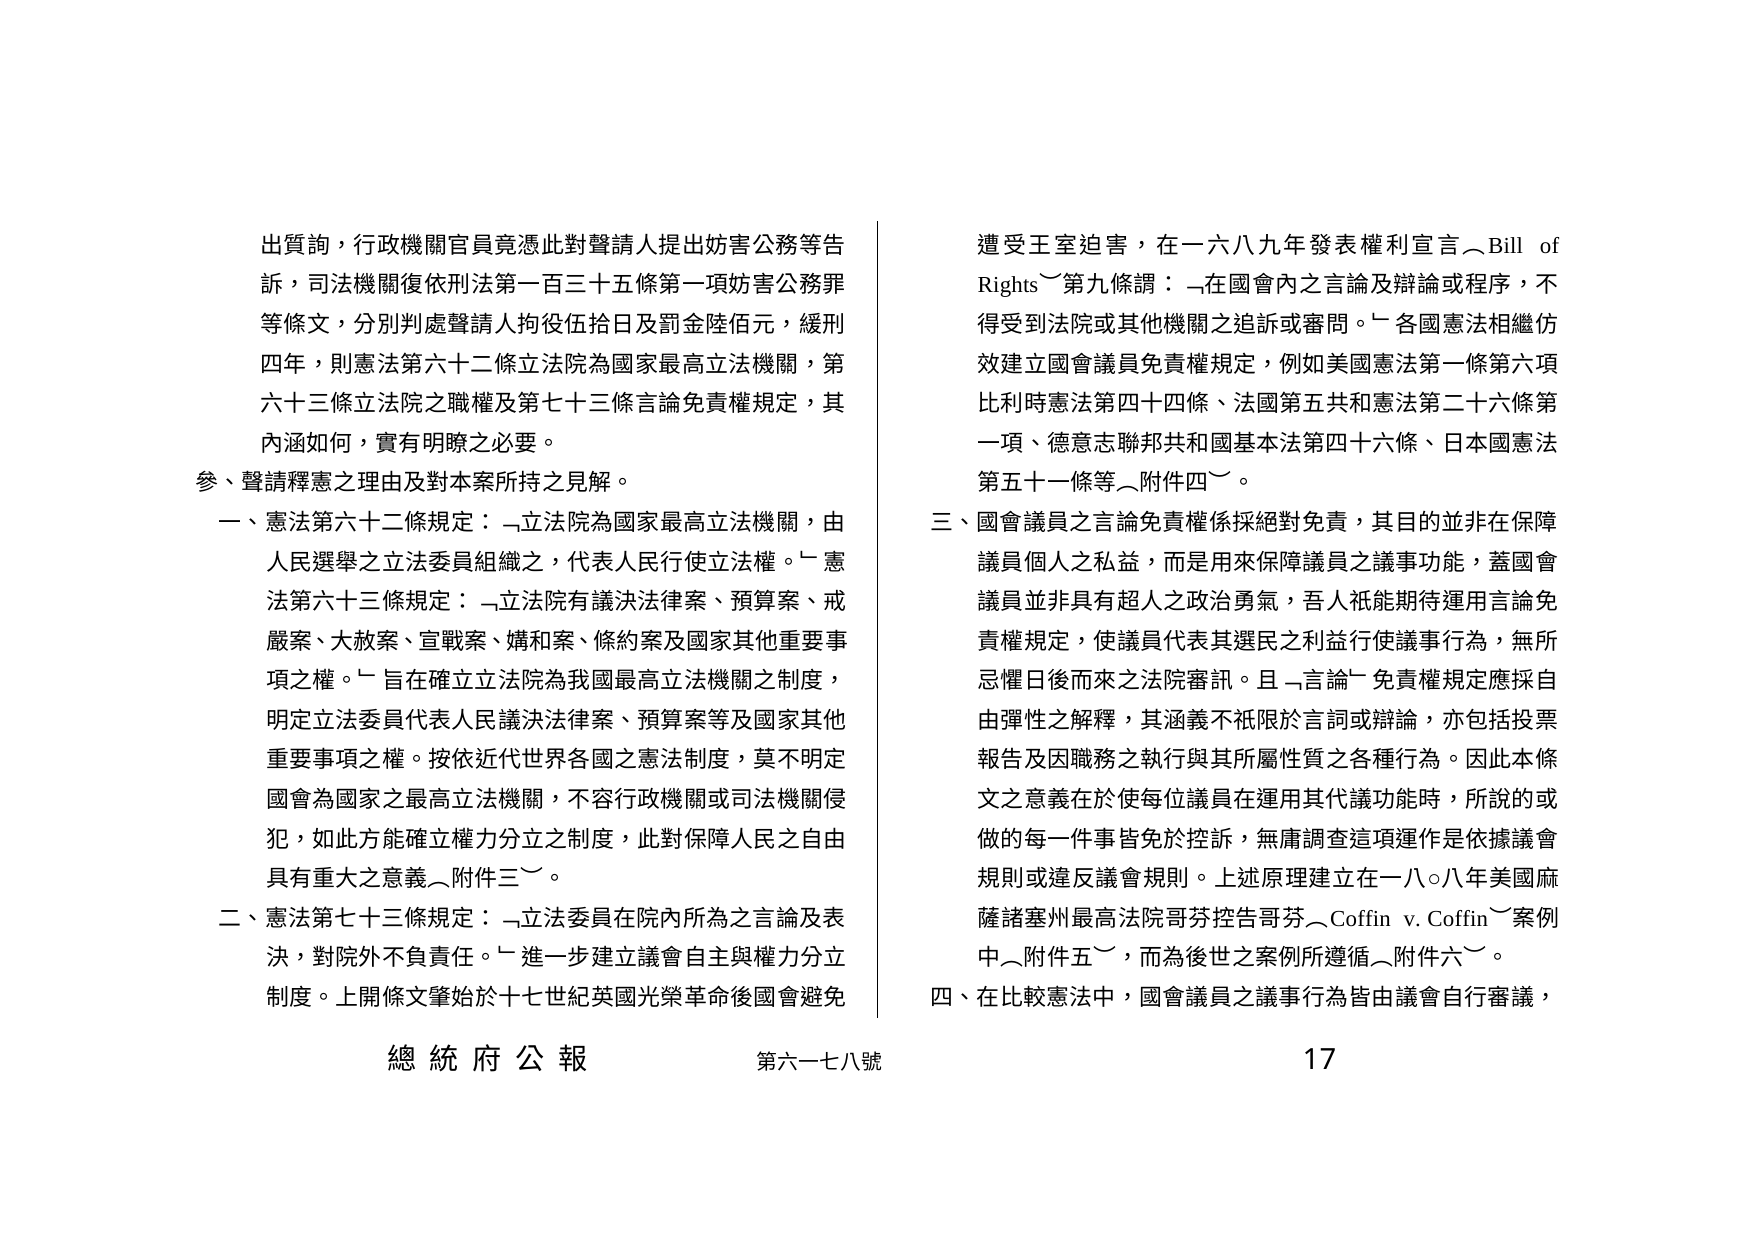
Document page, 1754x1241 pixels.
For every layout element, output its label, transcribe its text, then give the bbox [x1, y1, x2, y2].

text 出質詢，行政機關官員竟憑此對聲請人提出妨害公務等告訴，司法機關復依刑法第一百三十五條第一項妨害公務罪等條文，分別判處聲請人拘役伍拾日及罰金陸佰元，緩刑四年，則憲法第六十二條立法院為國家最高立法機關，第六十三條立法院之職權及第七十三條言論免責權規定，其內涵如何，實有明瞭之必要。 [218, 222, 847, 459]
text 二、憲法第七十三條規定：﹁立法委員在院內所為之言論及表決，對院外不負責任。﹂進一步建立議會自主與權力分立制度。上開條文肇始於十七世紀英國光榮革命後國會避免遭受王室迫害，在一六八九年發表權利宣言︵Bill of Rights︶第九條謂：﹁在國會內之言論及辯論或程序，不得受到法院或其他機關之追訴或審問。﹂各國憲法相繼仿效建立國會議員免責權規定，例如美國憲法第一條第六項、比利時憲法第四十四條、法國第五共和憲法第二十六條第一項、德意志聯邦共和國基本法第四十六條、日本國憲法第五十一條等︵附件四︶。 [930, 222, 1559, 499]
text 一、憲法第六十二條規定：﹁立法院為國家最高立法機關，由人民選舉之立法委員組織之，代表人民行使立法權。﹂憲法第六十三條規定：﹁立法院有議決法律案、預算案、戒嚴案、大赦案、宣戰案、媾和案、條約案及國家其他重要事項之權。﹂旨在確立立法院為我國最高立法機關之制度，明定立法委員代表人民議決法律案、預算案等及國家其他重要事項之權。按依近代世界各國之憲法制度，莫不明定國會為國家之最高立法機關，不容行政機關或司法機關侵犯，如此方能確立權力分立之制度，此對保障人民之自由具有重大之意義︵附件三︶。 [218, 499, 847, 894]
text 三、國會議員之言論免責權係採絕對免責，其目的並非在保障議員個人之私益，而是用來保障議員之議事功能，蓋國會議員並非具有超人之政治勇氣，吾人祇能期待運用言論免責權規定，使議員代表其選民之利益行使議事行為，無所忌懼日後而來之法院審訊。且﹁言論﹂免責權規定應採自由彈性之解釋，其涵義不祇限於言詞或辯論，亦包括投票、報告及因職務之執行與其所屬性質之各種行為。因此本條文之意義在於使每位議員在運用其代議功能時，所說的或做的每一件事皆免於控訴，無庸調查這項運作是依據議會規則或違反議會規則。上述原理建立在一八○八年美國麻薩諸塞州最高法院哥芬控告哥芬︵Coffin v. Coffin︶案例中︵附件五︶，而為後世之案例所遵循︵附件六︶。 [930, 499, 1559, 974]
text 四、在比較憲法中，國會議員之議事行為皆由議會自行審議， [930, 974, 1559, 1013]
text 二、憲法第七十三條規定：﹁立法委員在院內所為之言論及表決，對院外不負責任。﹂進一步建立議會自主與權力分立制度。上開條文肇始於十七世紀英國光榮革命後國會避免遭受王室迫害，在一六八九年發表權利宣言︵Bill of Rights︶第九條謂：﹁在國會內之言論及辯論或程序，不得受到法院或其他機關之追訴或審問。﹂各國憲法相繼仿效建立國會議員免責權規定，例如美國憲法第一條第六項、比利時憲法第四十四條、法國第五共和憲法第二十六條第一項、德意志聯邦共和國基本法第四十六條、日本國憲法第五十一條等︵附件四︶。 [218, 894, 847, 1013]
text 參、聲請釋憲之理由及對本案所持之見解。 [195, 459, 847, 499]
